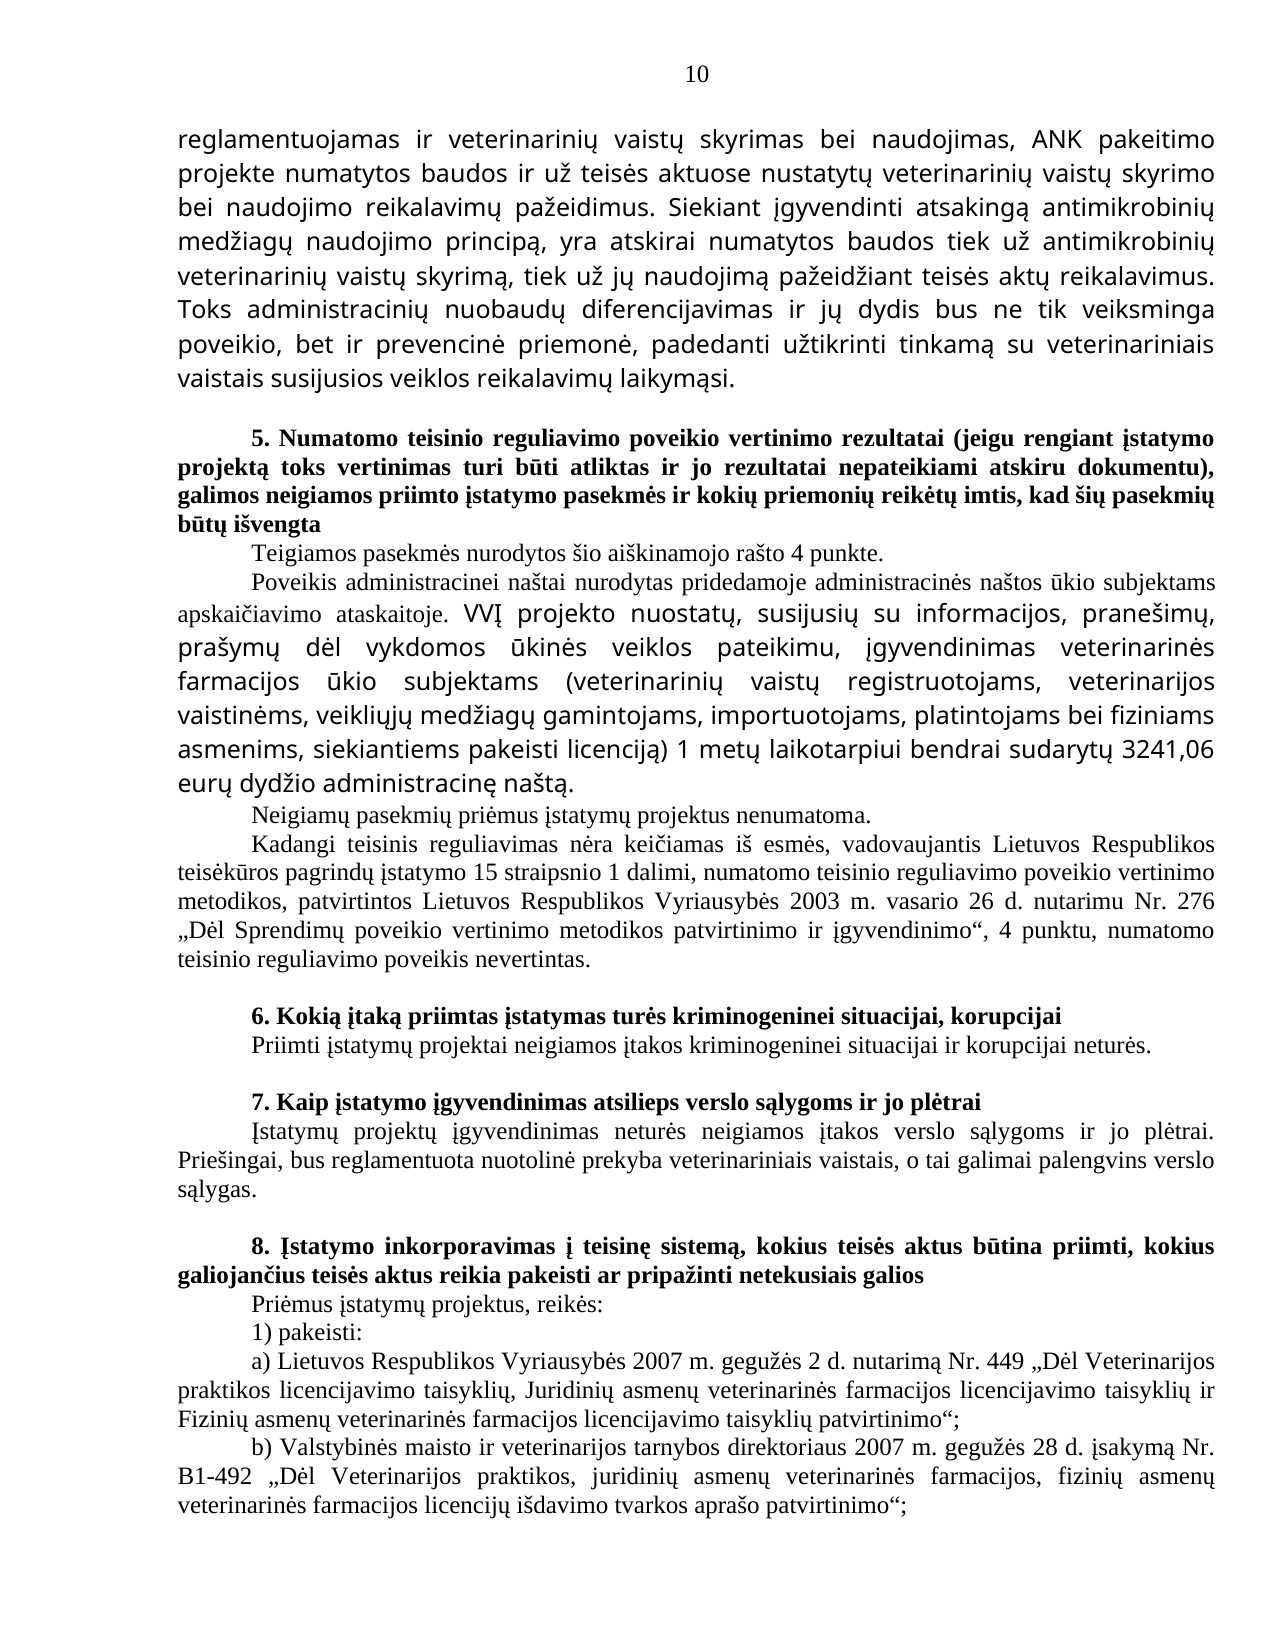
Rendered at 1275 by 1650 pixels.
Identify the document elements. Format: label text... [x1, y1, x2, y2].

text Priimti įstatymų projektai neigiamos įtakos kriminogeninei situacijai ir korupcijai neturės. [177, 1030, 1216, 1059]
text reglamentuojamas ir veterinarinių vaistų skyrimas bei naudojimas, ANK pakeitimo projekte numatytos baudos ir už teisės aktuose nustatytų veterinarinių vaistų skyrimo bei naudojimo reikalavimų pažeidimus. Siekiant įgyvendinti atsakingą antimikrobinių medžiagų naudojimo principą, yra atskirai numatytos baudos tiek už antimikrobinių veterinarinių vaistų skyrimą, tiek už jų naudojimą pažeidžiant teisės aktų reikalavimus. Toks administracinių nuobaudų diferencijavimas ir jų dydis bus ne tik veiksminga poveikio, bet ir prevencinė priemonė, padedanti užtikrinti tinkamą su veterinariniais vaistais susijusios veiklos reikalavimų laikymąsi. [177, 122, 1216, 394]
text 7. Kaip įstatymo įgyvendinimas atsilieps verslo sąlygoms ir jo plėtrai [177, 1087, 1216, 1116]
text b) Valstybinės maisto ir veterinarijos tarnybos direktoriaus 2007 m. gegužės 28 d. įsakymą Nr. B1-492 „Dėl Veterinarijos praktikos, juridinių asmenų veterinarinės farmacijos, fizinių asmenų veterinarinės farmacijos licencijų išdavimo tvarkos aprašo patvirtinimo“; [177, 1432, 1216, 1519]
text 6. Kokią įtaką priimtas įstatymas turės kriminogeninei situacijai, korupcijai [177, 1001, 1216, 1030]
text Priėmus įstatymų projektus, reikės: [177, 1289, 1216, 1317]
text a) Lietuvos Respublikos Vyriausybės 2007 m. gegužės 2 d. nutarimą Nr. 449 „Dėl Veterinarijos praktikos licencijavimo taisyklių, Juridinių asmenų veterinarinės farmacijos licencijavimo taisyklių ir Fizinių asmenų veterinarinės farmacijos licencijavimo taisyklių patvirtinimo“; [177, 1346, 1216, 1432]
text Neigiamų pasekmių priėmus įstatymų projektus nenumatoma. [177, 800, 1216, 829]
text 5. Numatomo teisinio reguliavimo poveikio vertinimo rezultatai (jeigu rengiant įstatymo projektą toks vertinimas turi būti atliktas ir jo rezultatai nepateikiami atskiru dokumentu), galimos neigiamos priimto įstatymo pasekmės ir kokių priemonių reikėtų imtis, kad šių pasekmių būtų išvengta [177, 423, 1216, 538]
text Poveikis administracinei naštai nurodytas pridedamoje administracinės naštos ūkio subjektams apskaičiavimo ataskaitoje. VVĮ projekto nuostatų, susijusių su informacijos, pranešimų, prašymų dėl vykdomos ūkinės veiklos pateikimu, įgyvendinimas veterinarinės farmacijos ūkio subjektams (veterinarinių vaistų registruotojams, veterinarijos vaistinėms, veikliųjų medžiagų gamintojams, importuotojams, platintojams bei fiziniams asmenims, siekiantiems pakeisti licenciją) 1 metų laikotarpiui bendrai sudarytų 3241,06 eurų dydžio administracinę naštą. [177, 567, 1216, 800]
text Teigiamos pasekmės nurodytos šio aiškinamojo rašto 4 punkte. [177, 538, 1216, 567]
text Kadangi teisinis reguliavimas nėra keičiamas iš esmės, vadovaujantis Lietuvos Respublikos teisėkūros pagrindų įstatymo 15 straipsnio 1 dalimi, numatomo teisinio reguliavimo poveikio vertinimo metodikos, patvirtintos Lietuvos Respublikos Vyriausybės 2003 m. vasario 26 d. nutarimu Nr. 276 „Dėl Sprendimų poveikio vertinimo metodikos patvirtinimo ir įgyvendinimo“, 4 punktu, numatomo teisinio reguliavimo poveikis nevertintas. [177, 829, 1216, 972]
text 1) pakeisti: [177, 1317, 1216, 1346]
text Įstatymų projektų įgyvendinimas neturės neigiamos įtakos verslo sąlygoms ir jo plėtrai. Priešingai, bus reglamentuota nuotolinė prekyba veterinariniais vaistais, o tai galimai palengvins verslo sąlygas. [177, 1116, 1216, 1202]
text 8. Įstatymo inkorporavimas į teisinę sistemą, kokius teisės aktus būtina priimti, kokius galiojančius teisės aktus reikia pakeisti ar pripažinti netekusiais galios [177, 1231, 1216, 1289]
